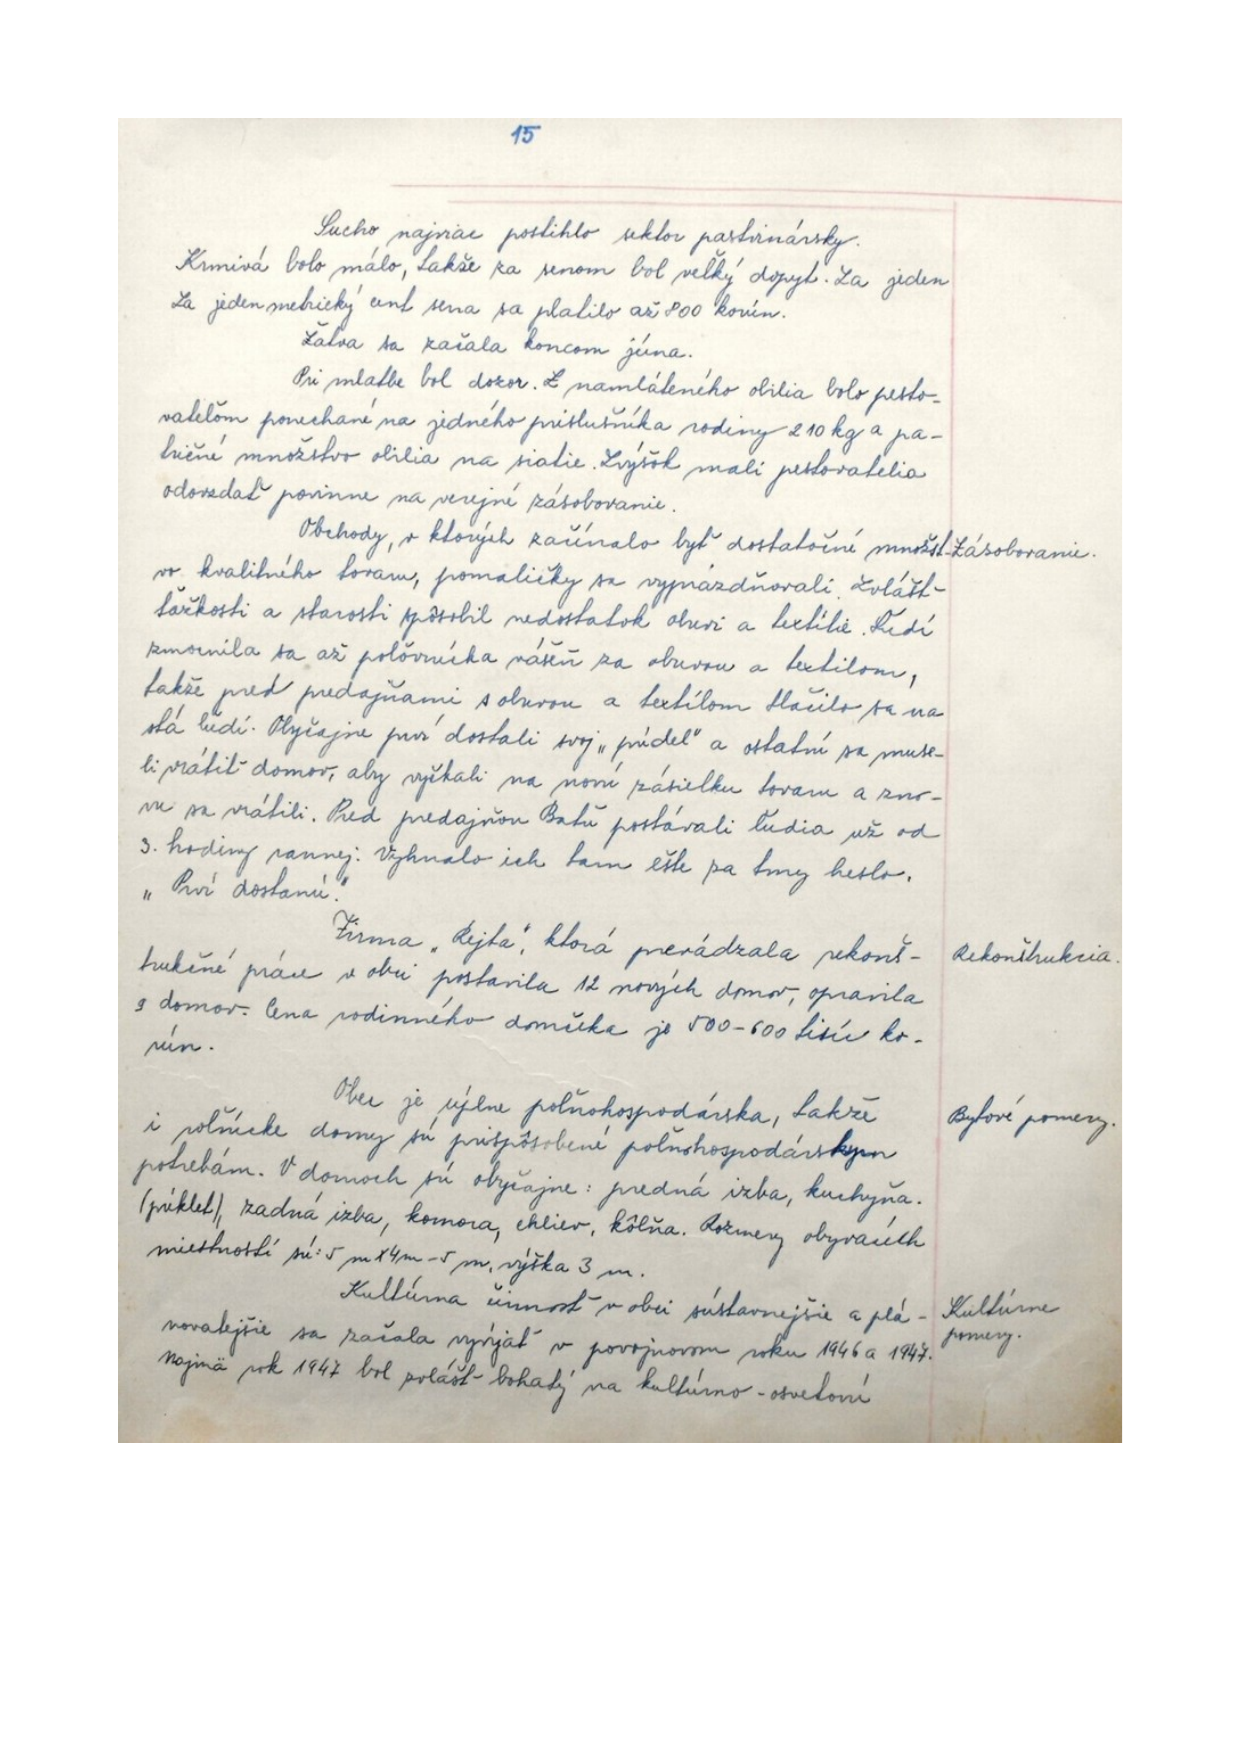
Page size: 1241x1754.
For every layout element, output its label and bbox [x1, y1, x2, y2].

picture [118, 118, 1123, 1443]
